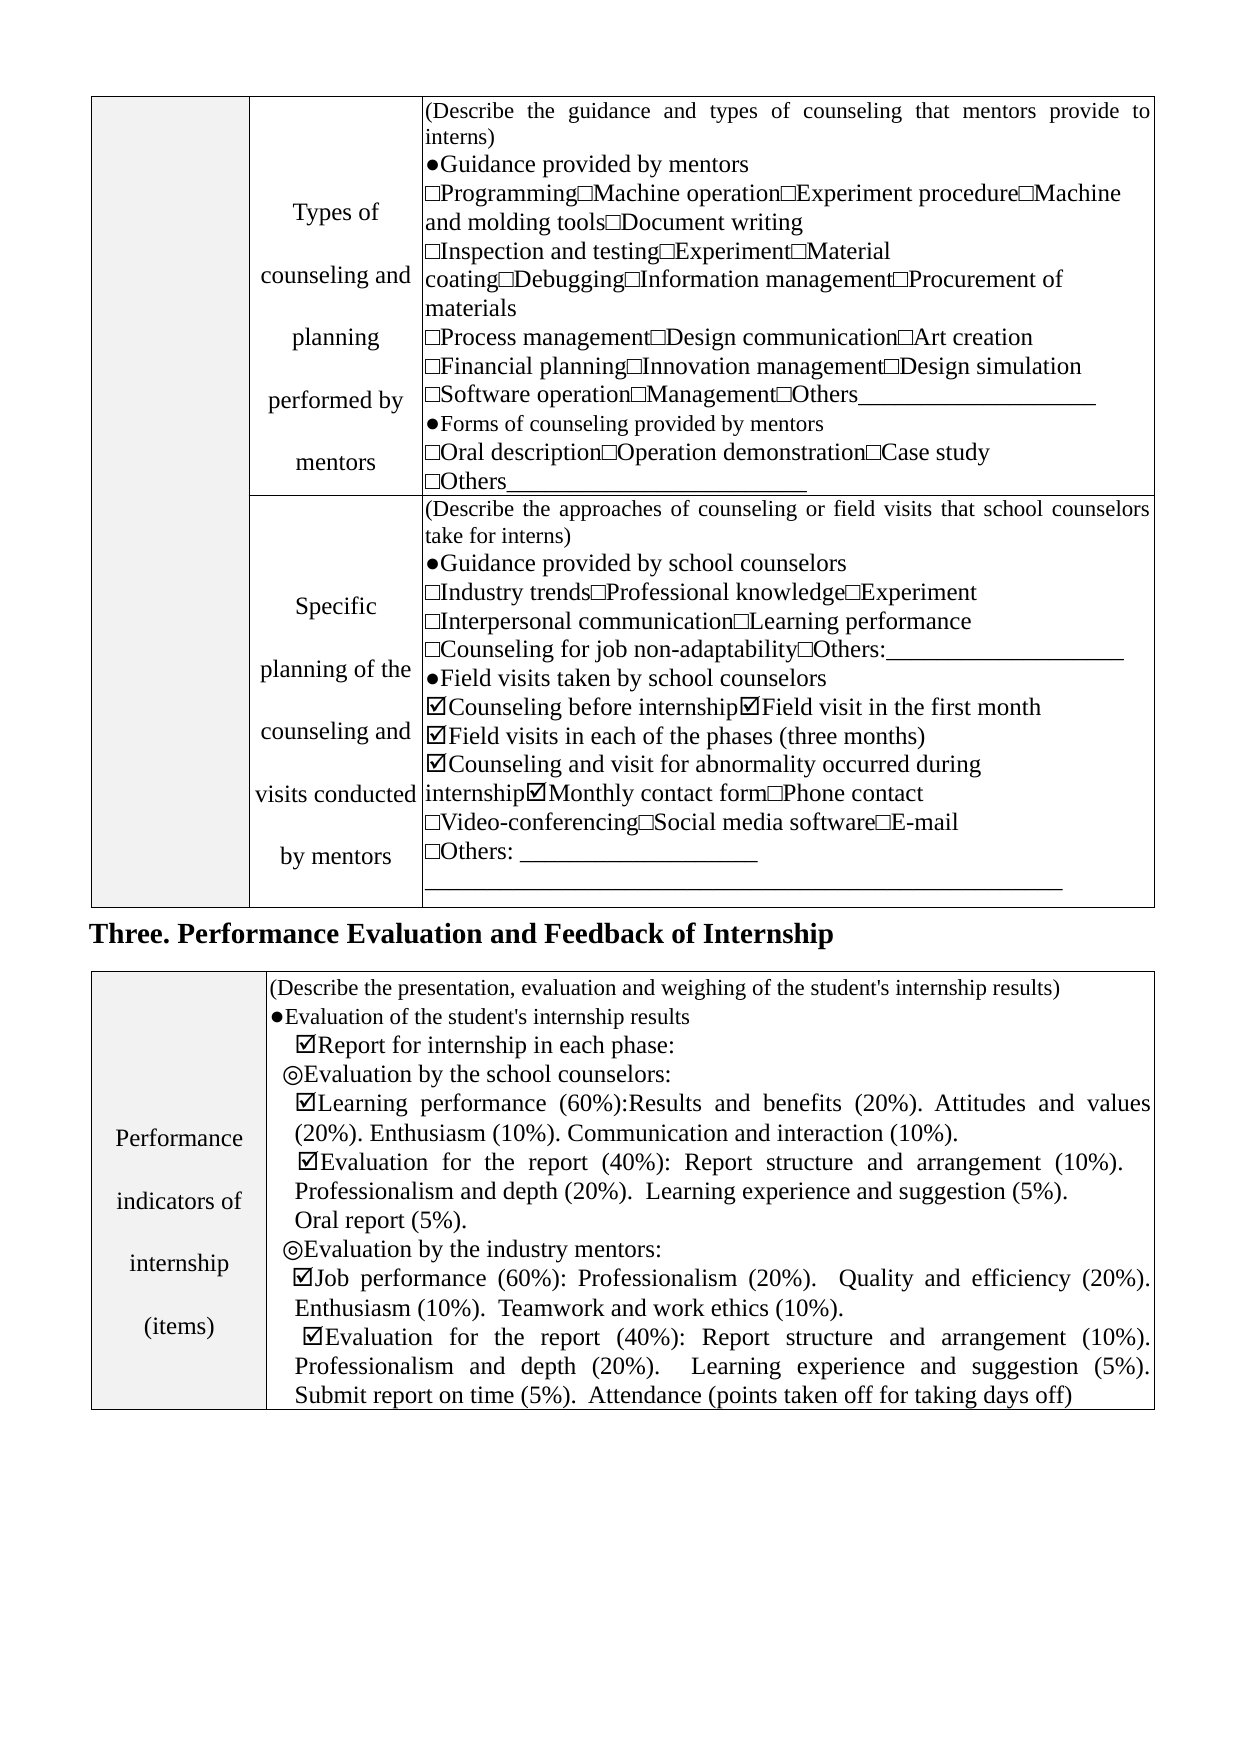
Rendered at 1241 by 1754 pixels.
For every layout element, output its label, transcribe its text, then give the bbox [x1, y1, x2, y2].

table_cell (Describe the guidance and types of counseling that mentors provide to interns) ●Guidance provided by mentors □Programming□Machine operation□Experiment procedure□Machine and molding tools□Document writing □Inspection and testing□Experiment□Material coating□Debugging□Information management□Procurement of materials □Process management□Design communication□Art creation □Financial planning□Innovation management□Design simulation □Software operation□Management□Others___________________ ●Forms of counseling provided by mentors □Oral description□Operation demonstration□Case study □Others________________________ [423, 97, 1154, 494]
table_cell [92, 97, 249, 907]
table_header Performance indicators of internship (items) [92, 972, 266, 1409]
table_header (Describe the presentation, evaluation and weighing of the student's internship results) ●Evaluation of the student's internship results Report for internship in each phase: ◎Evaluation by the school counselors: Learning performance (60%):Results and benefits (20%). Attitudes and values (20%). Enthusiasm (10%). Communication and interaction (10%). Evaluation for the report (40%): Report structure and arrangement (10%). Professionalism and depth (20%). Learning experience and suggestion (5%). Oral report (5%). ◎Evaluation by the industry mentors: Job performance (60%): Professionalism (20%). Quality and efficiency (20%). Enthusiasm (10%). Teamwork and work ethics (10%). Evaluation for the report (40%): Report structure and arrangement (10%). Professionalism and depth (20%). Learning experience and suggestion (5%). Submit report on time (5%). Attendance (points taken off for taking days off) [267, 972, 1154, 1409]
table_cell (Describe the approaches of counseling or field visits that school counselors take for interns) ●Guidance provided by school counselors □Industry trends□Professional knowledge□Experiment □Interpersonal communication□Learning performance □Counseling for job non-adaptability□Others:___________________ ●Field visits taken by school counselors Counseling before internshipField visit in the first month Field visits in each of the phases (three months) Counseling and visit for abnormality occurred during internshipMonthly contact form□Phone contact □Video-conferencing□Social media software□E-mail □Others: ___________________ ___________________________________________________ [423, 496, 1154, 907]
table_cell Types of counseling and planning performed by mentors [250, 97, 422, 494]
table_cell Specific planning of the counseling and visits conducted by mentors [250, 496, 422, 907]
text Three. Performance Evaluation and Feedback of Internship [89, 908, 1152, 958]
